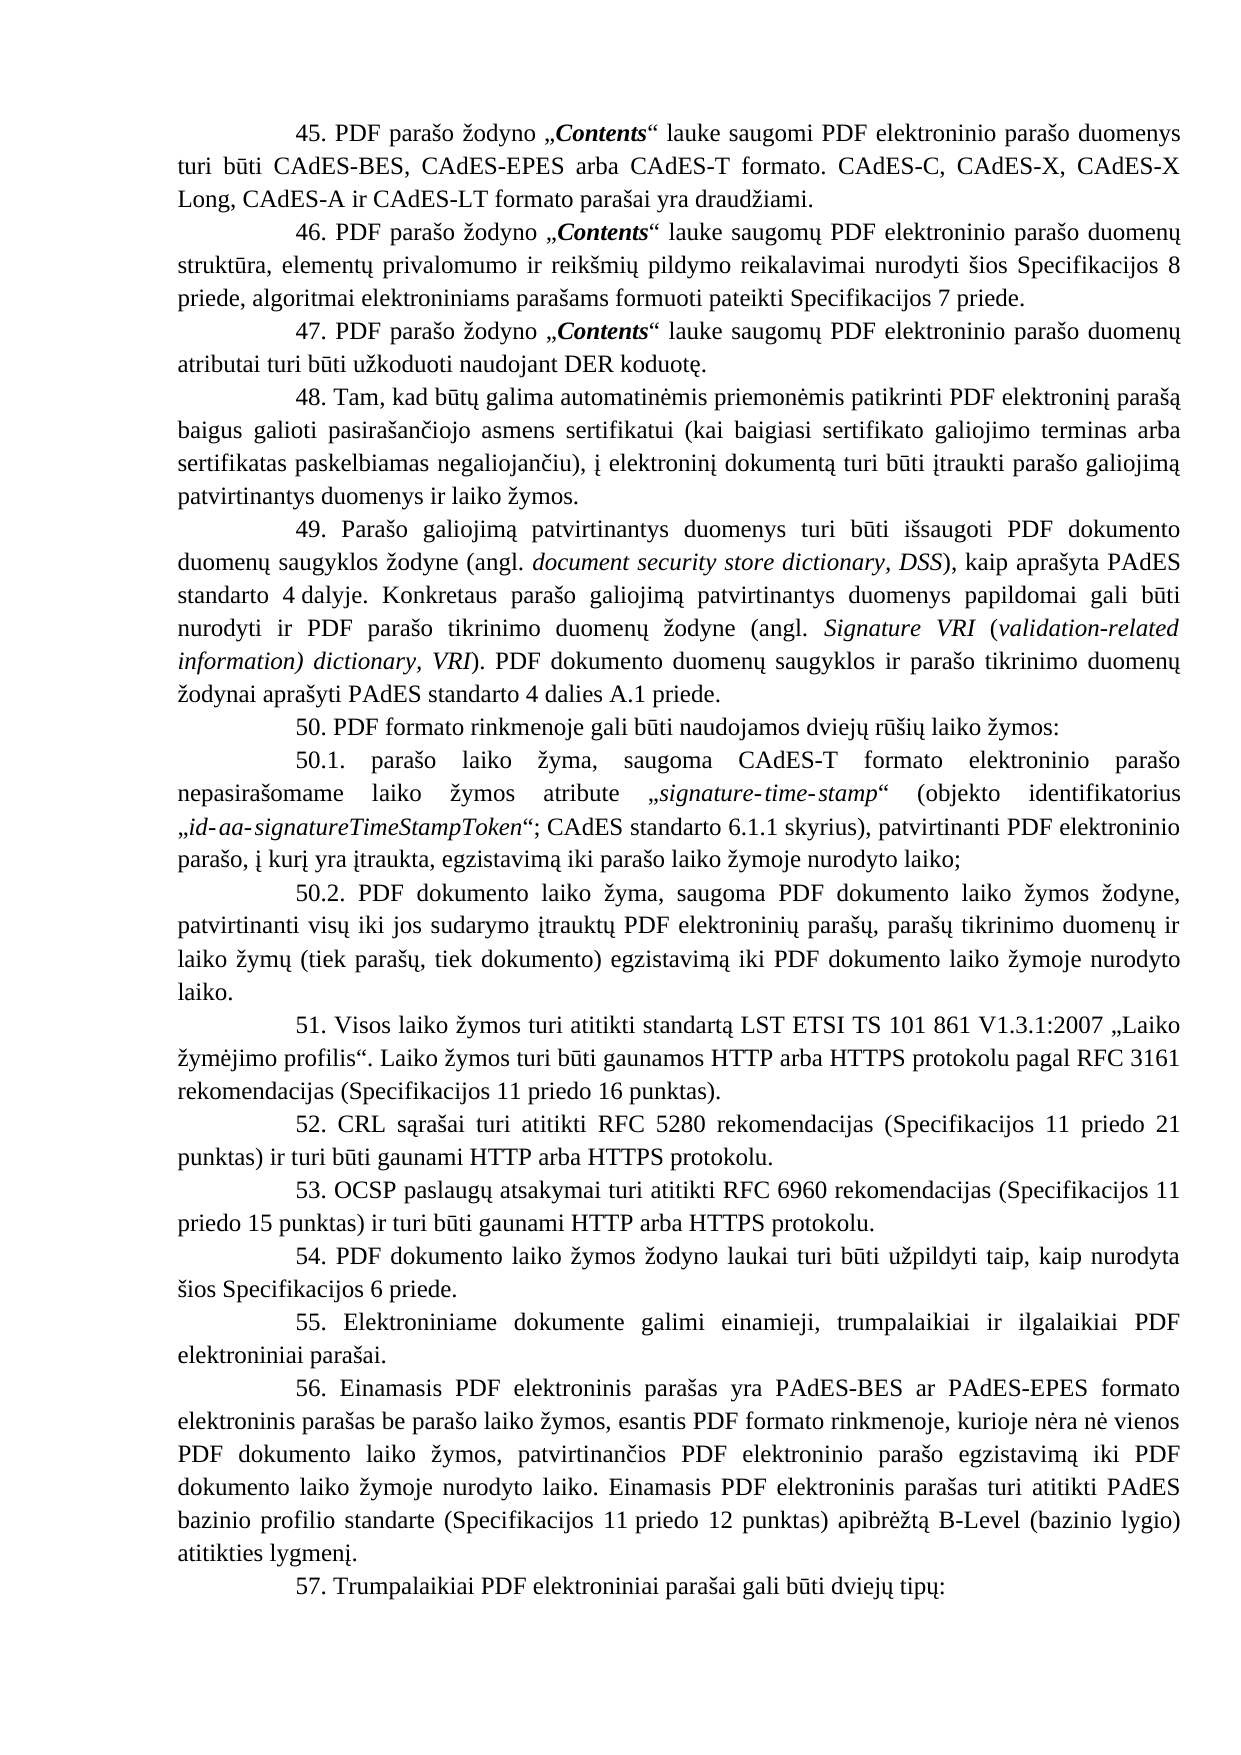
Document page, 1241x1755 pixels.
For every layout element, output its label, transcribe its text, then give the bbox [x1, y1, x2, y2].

text 54. PDF dokumento laiko žymos žodyno laukai turi būti užpildyti taip, kaip nurodyta šios Specifikacijos 6 priede. [177, 1241, 1181, 1303]
text 50. PDF formato rinkmenoje gali būti naudojamos dviejų rūšių laiko žymos: [177, 712, 1181, 741]
text 46. PDF parašo žodyno „Contents“ lauke saugomų PDF elektroninio parašo duomenų struktūra, elementų privalomumo ir reikšmių pildymo reikalavimai nurodyti šios Specifikacijos 8 priede, algoritmai elektroniniams parašams formuoti pateikti Specifikacijos 7 priede. [177, 217, 1181, 312]
text 51. Visos laiko žymos turi atitikti standartą LST ETSI TS 101 861 V1.3.1:2007 „Laiko žymėjimo profilis“. Laiko žymos turi būti gaunamos HTTP arba HTTPS protokolu pagal RFC 3161 rekomendacijas (Specifikacijos 11 priedo 16 punktas). [177, 1010, 1181, 1104]
text 48. Tam, kad būtų galima automatinėmis priemonėmis patikrinti PDF elektroninį parašą baigus galioti pasirašančiojo asmens sertifikatui (kai baigiasi sertifikato galiojimo terminas arba sertifikatas paskelbiamas negaliojančiu), į elektroninį dokumentą turi būti įtraukti parašo galiojimą patvirtinantys duomenys ir laiko žymos. [177, 382, 1181, 510]
text 55. Elektroniniame dokumente galimi einamieji, trumpalaikiai ir ilgalaikiai PDF elektroniniai parašai. [177, 1307, 1181, 1369]
text 50.1. parašo laiko žyma, saugoma CAdES-T formato elektroninio parašo nepasirašomame laiko žymos atribute „signature‑time‑stamp“ (objekto identifikatorius „id‑aa‑signatureTimeStampToken“; CAdES standarto 6.1.1 skyrius), patvirtinanti PDF elektroninio parašo, į kurį yra įtraukta, egzistavimą iki parašo laiko žymoje nurodyto laiko; [177, 746, 1181, 873]
text 57. Trumpalaikiai PDF elektroniniai parašai gali būti dviejų tipų: [177, 1571, 1181, 1600]
text 45. PDF parašo žodyno „Contents“ lauke saugomi PDF elektroninio parašo duomenys turi būti CAdES-BES, CAdES-EPES arba CAdES-T formato. CAdES-C, CAdES-X, CAdES-X Long, CAdES-A ir CAdES-LT formato parašai yra draudžiami. [177, 118, 1181, 213]
text 49. Parašo galiojimą patvirtinantys duomenys turi būti išsaugoti PDF dokumento duomenų saugyklos žodyne (angl. document security store dictionary, DSS), kaip aprašyta PAdES standarto 4 dalyje. Konkretaus parašo galiojimą patvirtinantys duomenys papildomai gali būti nurodyti ir PDF parašo tikrinimo duomenų žodyne (angl. Signature VRI (validation-related information) dictionary, VRI). PDF dokumento duomenų saugyklos ir parašo tikrinimo duomenų žodynai aprašyti PAdES standarto 4 dalies A.1 priede. [177, 514, 1181, 708]
text 47. PDF parašo žodyno „Contents“ lauke saugomų PDF elektroninio parašo duomenų atributai turi būti užkoduoti naudojant DER koduotę. [177, 316, 1181, 378]
text 50.2. PDF dokumento laiko žyma, saugoma PDF dokumento laiko žymos žodyne, patvirtinanti visų iki jos sudarymo įtrauktų PDF elektroninių parašų, parašų tikrinimo duomenų ir laiko žymų (tiek parašų, tiek dokumento) egzistavimą iki PDF dokumento laiko žymoje nurodyto laiko. [177, 878, 1181, 1005]
text 53. OCSP paslaugų atsakymai turi atitikti RFC 6960 rekomendacijas (Specifikacijos 11 priedo 15 punktas) ir turi būti gaunami HTTP arba HTTPS protokolu. [177, 1175, 1181, 1237]
text 56. Einamasis PDF elektroninis parašas yra PAdES-BES ar PAdES-EPES formato elektroninis parašas be parašo laiko žymos, esantis PDF formato rinkmenoje, kurioje nėra nė vienos PDF dokumento laiko žymos, patvirtinančios PDF elektroninio parašo egzistavimą iki PDF dokumento laiko žymoje nurodyto laiko. Einamasis PDF elektroninis parašas turi atitikti PAdES bazinio profilio standarte (Specifikacijos 11 priedo 12 punktas) apibrėžtą B-Level (bazinio lygio) atitikties lygmenį. [177, 1373, 1181, 1567]
text 52. CRL sąrašai turi atitikti RFC 5280 rekomendacijas (Specifikacijos 11 priedo 21 punktas) ir turi būti gaunami HTTP arba HTTPS protokolu. [177, 1109, 1181, 1171]
